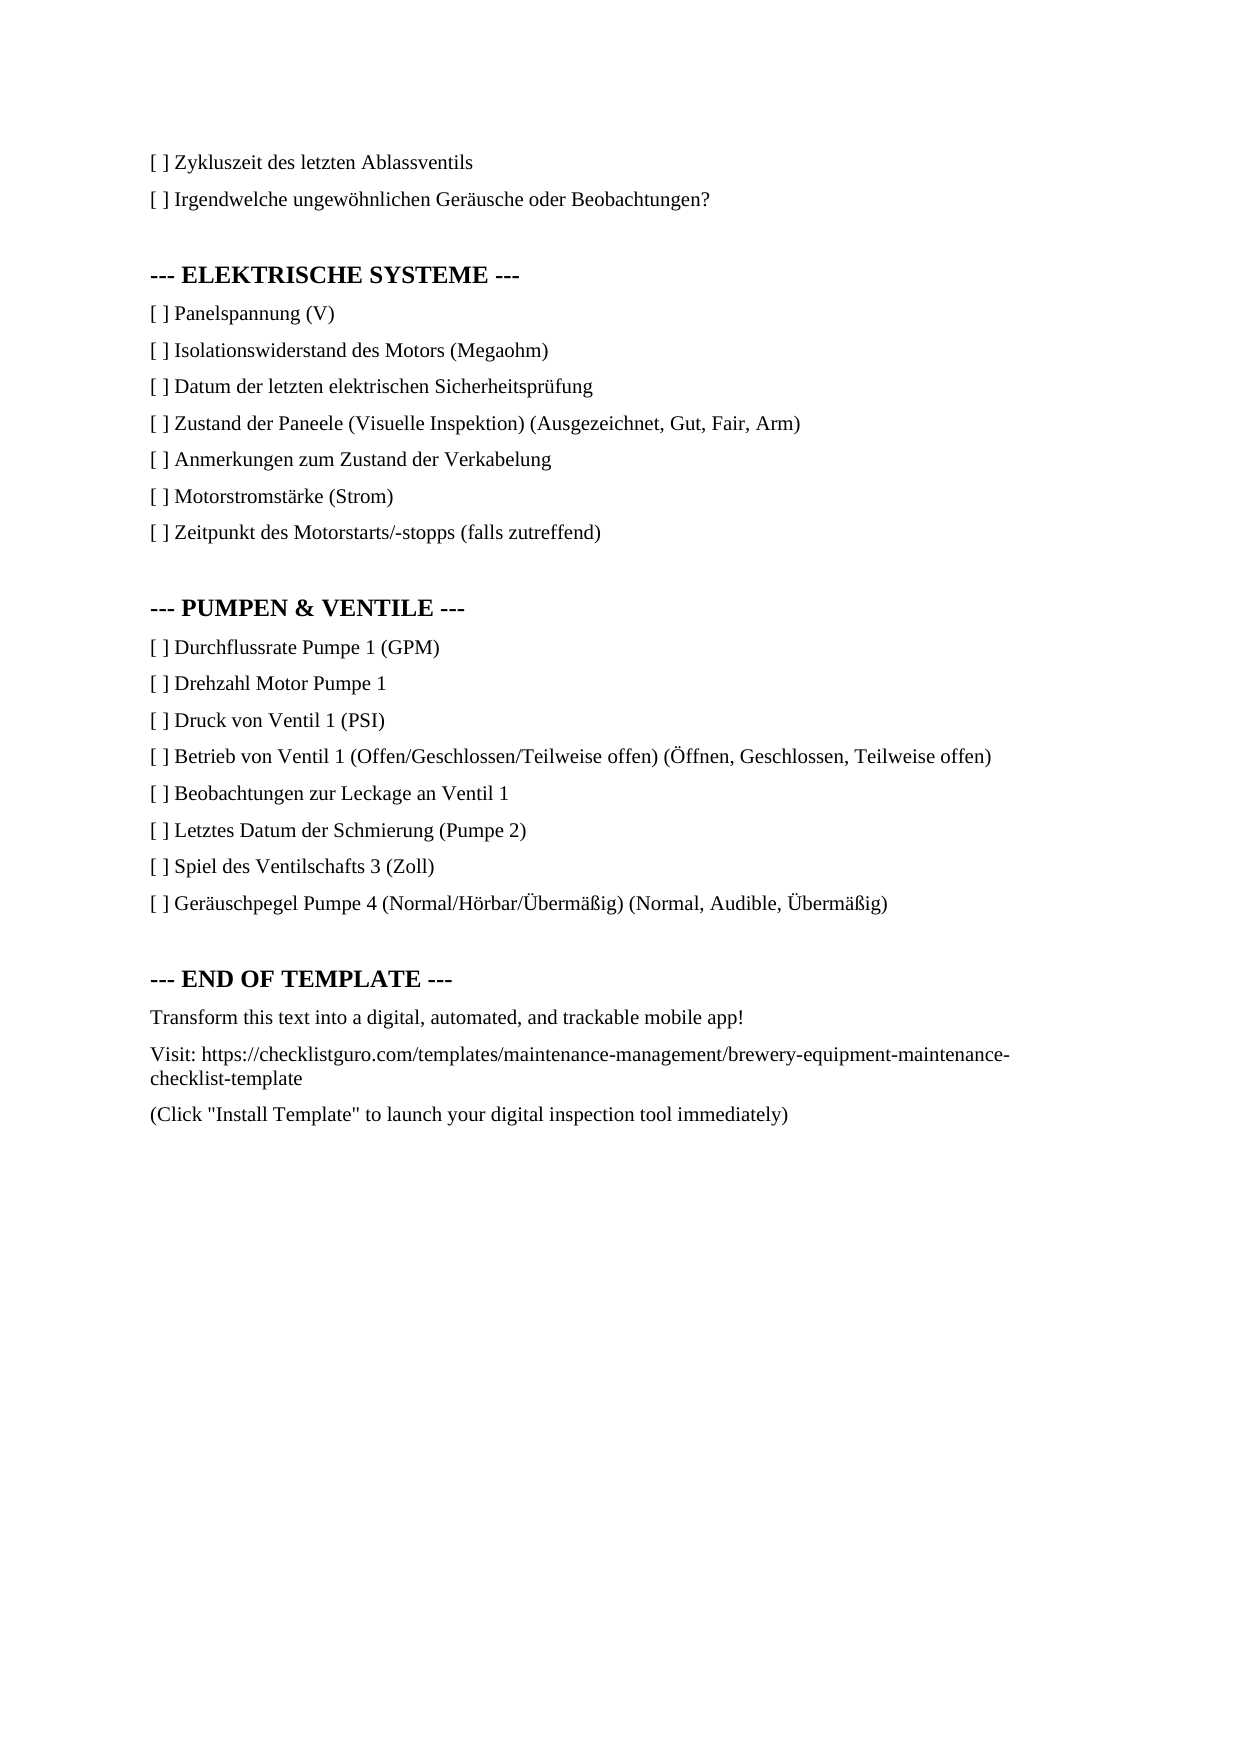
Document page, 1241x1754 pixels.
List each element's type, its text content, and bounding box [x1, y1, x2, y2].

text [ ] Panelspannung (V) [150, 301, 1090, 325]
text Transform this text into a digital, automated, and trackable mobile app! [150, 1005, 1090, 1029]
text [ ] Motorstromstärke (Strom) [150, 484, 1090, 508]
text Visit: https://checklistguro.com/templates/maintenance-management/brewery-equipment-maintenance-checklist-template [150, 1042, 1090, 1090]
text --- ELEKTRISCHE SYSTEME --- [150, 260, 1090, 288]
text (Click "Install Template" to launch your digital inspection tool immediately) [150, 1102, 1090, 1126]
text [ ] Zustand der Paneele (Visuelle Inspektion) (Ausgezeichnet, Gut, Fair, Arm) [150, 411, 1090, 435]
text [ ] Durchflussrate Pumpe 1 (GPM) [150, 635, 1090, 659]
text [ ] Betrieb von Ventil 1 (Offen/Geschlossen/Teilweise offen) (Öffnen, Geschlossen, Teilweise offen) [150, 744, 1090, 768]
text [ ] Letztes Datum der Schmierung (Pumpe 2) [150, 817, 1090, 842]
text --- PUMPEN & VENTILE --- [150, 593, 1090, 622]
text [ ] Zeitpunkt des Motorstarts/-stopps (falls zutreffend) [150, 520, 1090, 544]
text [ ] Datum der letzten elektrischen Sicherheitsprüfung [150, 374, 1090, 398]
text [ ] Beobachtungen zur Leckage an Ventil 1 [150, 781, 1090, 805]
text [ ] Spiel des Ventilschafts 3 (Zoll) [150, 854, 1090, 878]
text [ ] Druck von Ventil 1 (PSI) [150, 708, 1090, 732]
text [ ] Geräuschpegel Pumpe 4 (Normal/Hörbar/Übermäßig) (Normal, Audible, Übermäßig) [150, 891, 1090, 915]
text [ ] Irgendwelche ungewöhnlichen Geräusche oder Beobachtungen? [150, 187, 1090, 211]
text [ ] Isolationswiderstand des Motors (Megaohm) [150, 337, 1090, 362]
text [ ] Drehzahl Motor Pumpe 1 [150, 671, 1090, 695]
text [ ] Anmerkungen zum Zustand der Verkabelung [150, 447, 1090, 471]
text [ ] Zykluszeit des letzten Ablassventils [150, 150, 1090, 174]
text --- END OF TEMPLATE --- [150, 964, 1090, 992]
